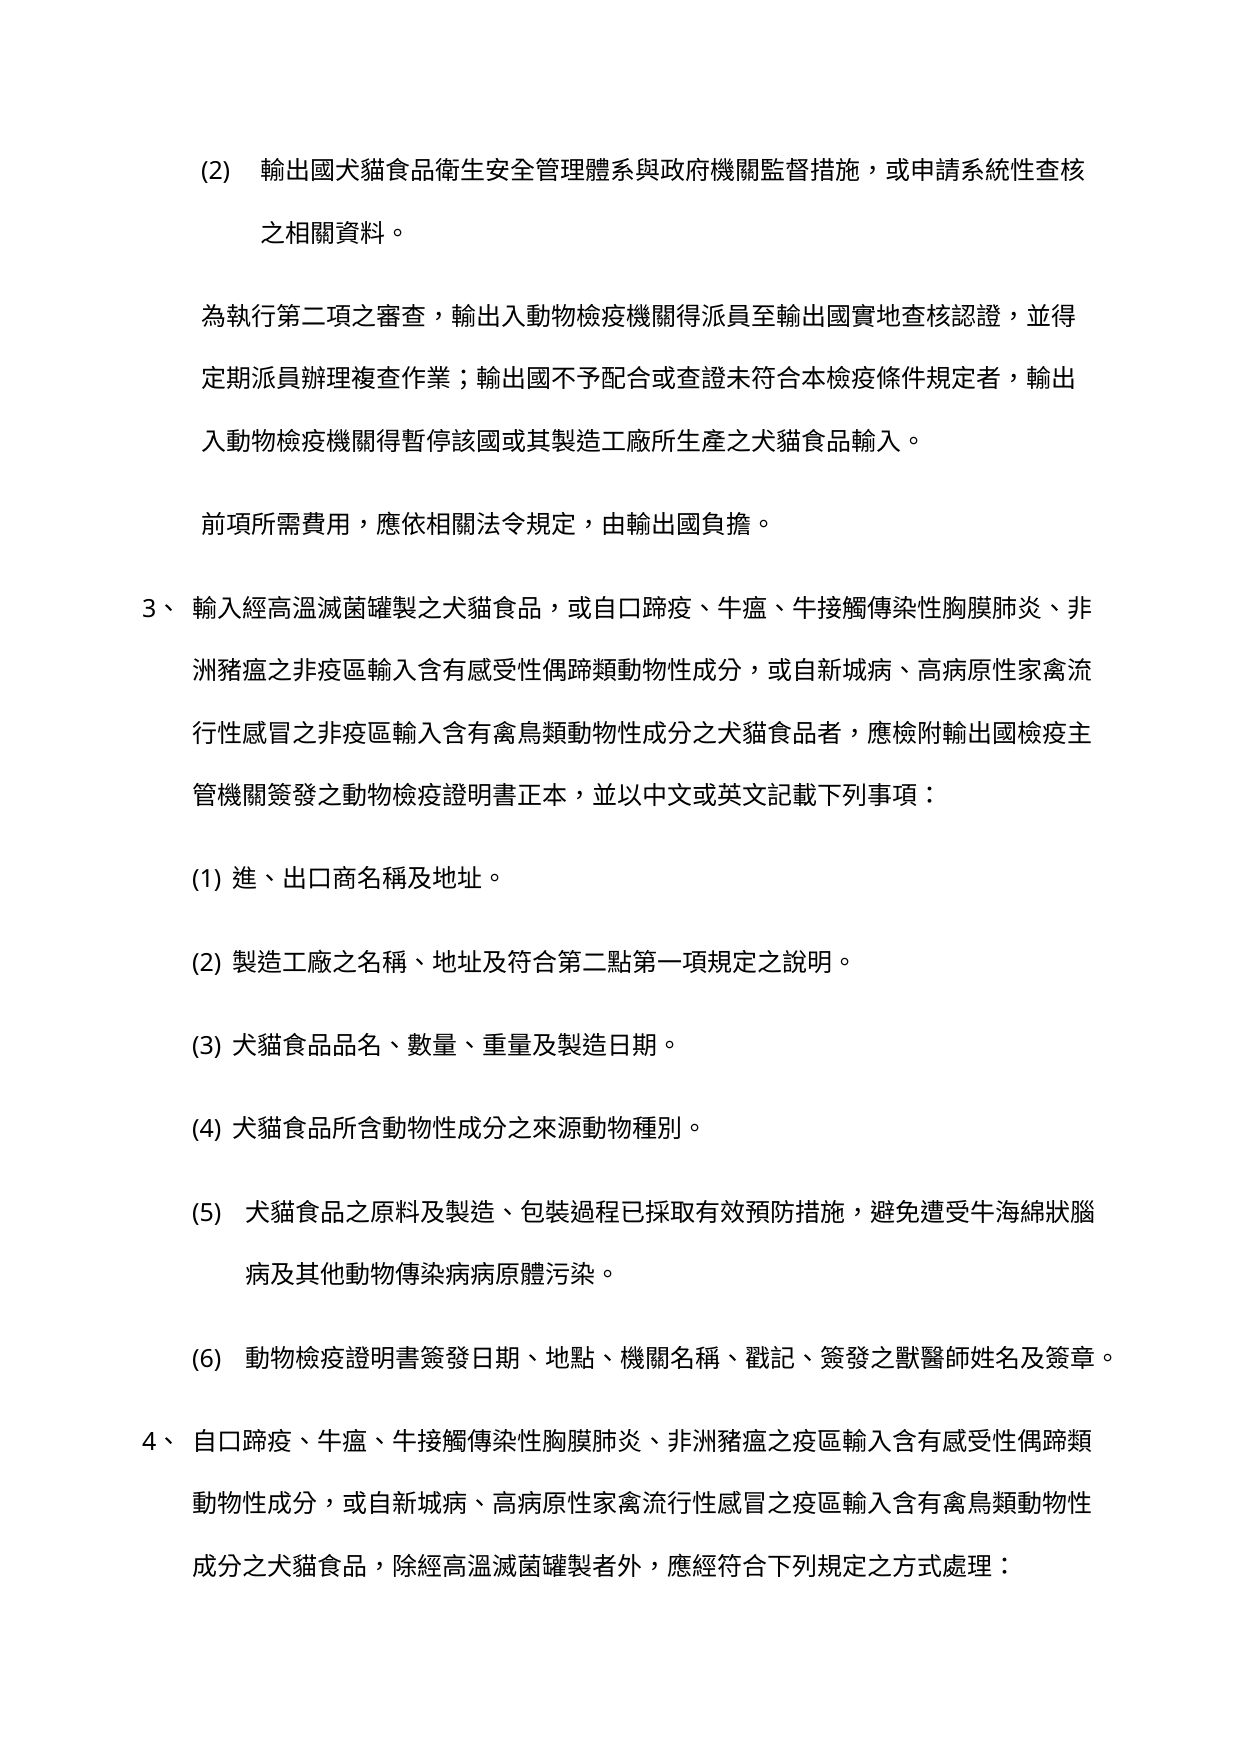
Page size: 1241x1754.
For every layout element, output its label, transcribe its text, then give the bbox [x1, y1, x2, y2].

list 犬貓食品所含動物性成分之來源動物種別。 [192, 1085, 1098, 1148]
text 前項所需費用，應依相關法令規定，由輸出國負擔。 [201, 481, 1098, 544]
list 犬貓食品之原料及製造、包裝過程已採取有效預防措施，避免遭受牛海綿狀腦病及其他動物傳染病病原體污染。 [192, 1169, 1098, 1294]
list 輸入經高溫滅菌罐製之犬貓食品，或自口蹄疫、牛瘟、牛接觸傳染性胸膜肺炎、非洲豬瘟之非疫區輸入含有感受性偶蹄類動物性成分，或自新城病、高病原性家禽流行性感冒之非疫區輸入含有禽鳥類動物性成分之犬貓食品者，應檢附輸出國檢疫主管機關簽發之動物檢疫證明書正本，並以中文或英文記載下列事項： [142, 564, 1098, 814]
list 進、出口商名稱及地址。 [192, 835, 1098, 898]
text 為執行第二項之審查，輸出入動物檢疫機關得派員至輸出國實地查核認證，並得定期派員辦理複查作業；輸出國不予配合或查證未符合本檢疫條件規定者，輸出入動物檢疫機關得暫停該國或其製造工廠所生產之犬貓食品輸入。 [201, 273, 1098, 460]
list 動物檢疫證明書簽發日期、地點、機關名稱、戳記、簽發之獸醫師姓名及簽章。 [192, 1314, 1098, 1377]
list 輸出國犬貓食品衛生安全管理體系與政府機關監督措施，或申請系統性查核之相關資料。 [201, 127, 1098, 252]
list 製造工廠之名稱、地址及符合第二點第一項規定之說明。 [192, 919, 1098, 981]
list 犬貓食品品名、數量、重量及製造日期。 [192, 1002, 1098, 1064]
list 自口蹄疫、牛瘟、牛接觸傳染性胸膜肺炎、非洲豬瘟之疫區輸入含有感受性偶蹄類動物性成分，或自新城病、高病原性家禽流行性感冒之疫區輸入含有禽鳥類動物性成分之犬貓食品，除經高溫滅菌罐製者外，應經符合下列規定之方式處理： [142, 1398, 1098, 1585]
